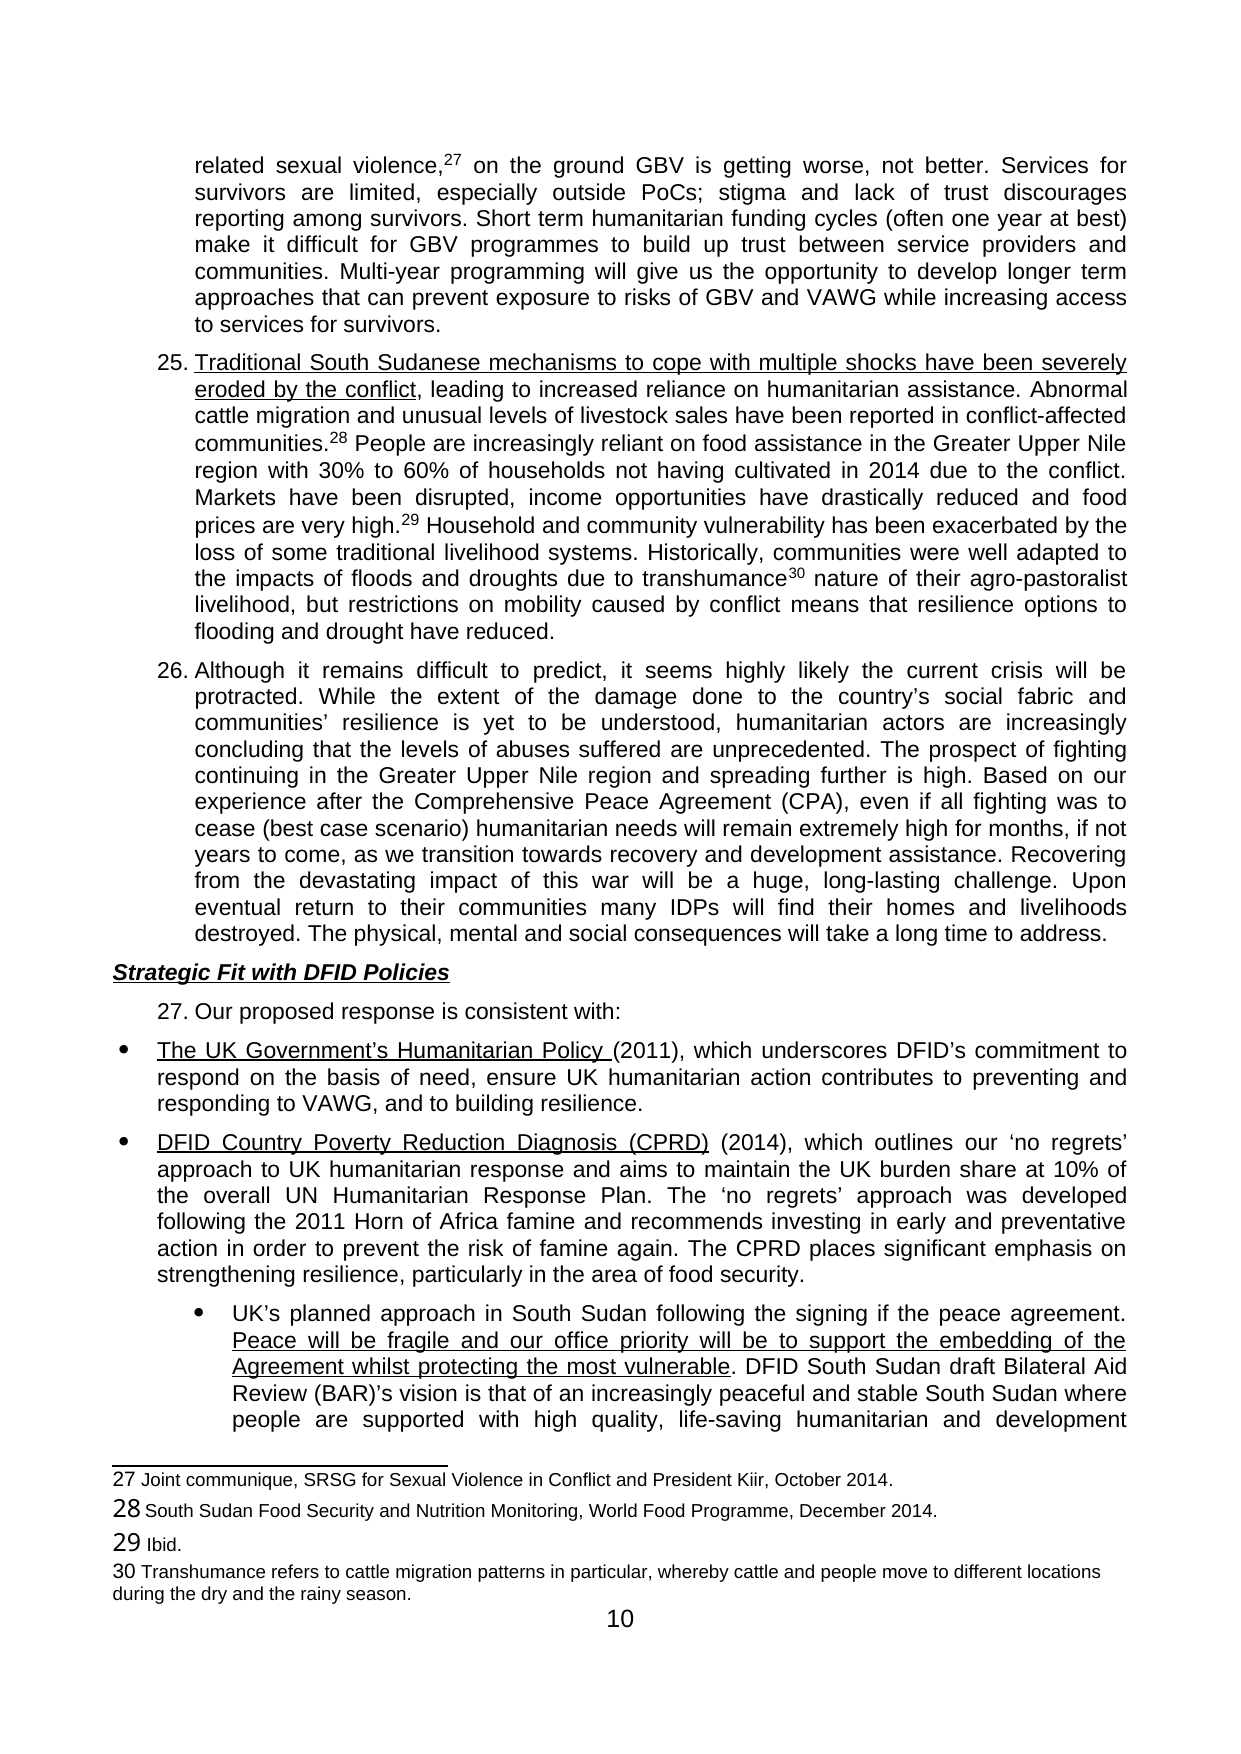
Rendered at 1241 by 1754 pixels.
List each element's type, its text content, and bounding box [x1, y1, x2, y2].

list Ibid. [112, 1524, 1128, 1558]
list Transhumance refers to cattle migration patterns in particular, whereby cattle and people move to different locations during the dry and the rainy season. [112, 1558, 1128, 1604]
list related sexual violence, on the ground GBV is getting worse, not better. Services for survivors are limited, especially outside PoCs; stigma and lack of trust discourages reporting among survivors. Short term humanitarian funding cycles (often one year at best) make it difficult for GBV programmes to build up trust between service providers and communities. Multi-year programming will give us the opportunity to develop longer term approaches that can prevent exposure to risks of GBV and VAWG while increasing access to services for survivors. [157, 150, 1128, 337]
list South Sudan Food Security and Nutrition Monitoring, World Food Programme, December 2014. [112, 1490, 1128, 1524]
list UK’s planned approach in South Sudan following the signing if the peace agreement. Peace will be fragile and our office priority will be to support the embedding of the Agreement whilst protecting the most vulnerable. DFID South Sudan draft Bilateral Aid Review (BAR)’s vision is that of an increasingly peaceful and stable South Sudan where people are supported with high quality, life-saving humanitarian and development [194, 1300, 1128, 1432]
list Our proposed response is consistent with: [157, 998, 1128, 1024]
text Strategic Fit with DFID Policies [112, 959, 1128, 985]
list Joint communique, SRSG for Sexual Violence in Conflict and President Kiir, October 2014. [112, 1466, 1128, 1490]
list DFID Country Poverty Reduction Diagnosis (CPRD) (2014), which outlines our ‘no regrets’ approach to UK humanitarian response and aims to maintain the UK burden share at 10% of the overall UN Humanitarian Response Plan. The ‘no regrets’ approach was developed following the 2011 Horn of Africa famine and recommends investing in early and preventative action in order to prevent the risk of famine again. The CPRD places significant emphasis on strengthening resilience, particularly in the area of food security. [119, 1129, 1128, 1287]
list Traditional South Sudanese mechanisms to cope with multiple shocks have been severely eroded by the conflict, leading to increased reliance on humanitarian assistance. Abnormal cattle migration and unusual levels of livestock sales have been reported in conflict-affected communities. People are increasingly reliant on food assistance in the Greater Upper Nile region with 30% to 60% of households not having cultivated in 2014 due to the conflict. Markets have been disrupted, income opportunities have drastically reduced and food prices are very high. Household and community vulnerability has been exacerbated by the loss of some traditional livelihood systems. Historically, communities were well adapted to the impacts of floods and droughts due to transhumance nature of their agro-pastoralist livelihood, but restrictions on mobility caused by conflict means that resilience options to flooding and drought have reduced. [157, 349, 1128, 644]
list Although it remains difficult to predict, it seems highly likely the current crisis will be protracted. While the extent of the damage done to the country’s social fabric and communities’ resilience is yet to be understood, humanitarian actors are increasingly concluding that the levels of abuses suffered are unprecedented. The prospect of fighting continuing in the Greater Upper Nile region and spreading further is high. Based on our experience after the Comprehensive Peace Agreement (CPA), even if all fighting was to cease (best case scenario) humanitarian needs will remain extremely high for months, if not years to come, as we transition towards recovery and development assistance. Recovering from the devastating impact of this war will be a huge, long-lasting challenge. Upon eventual return to their communities many IDPs will find their homes and livelihoods destroyed. The physical, mental and social consequences will take a long time to address. [157, 657, 1128, 946]
list The UK Government’s Humanitarian Policy (2011), which underscores DFID’s commitment to respond on the basis of need, ensure UK humanitarian action contributes to preventing and responding to VAWG, and to building resilience. [119, 1037, 1128, 1116]
